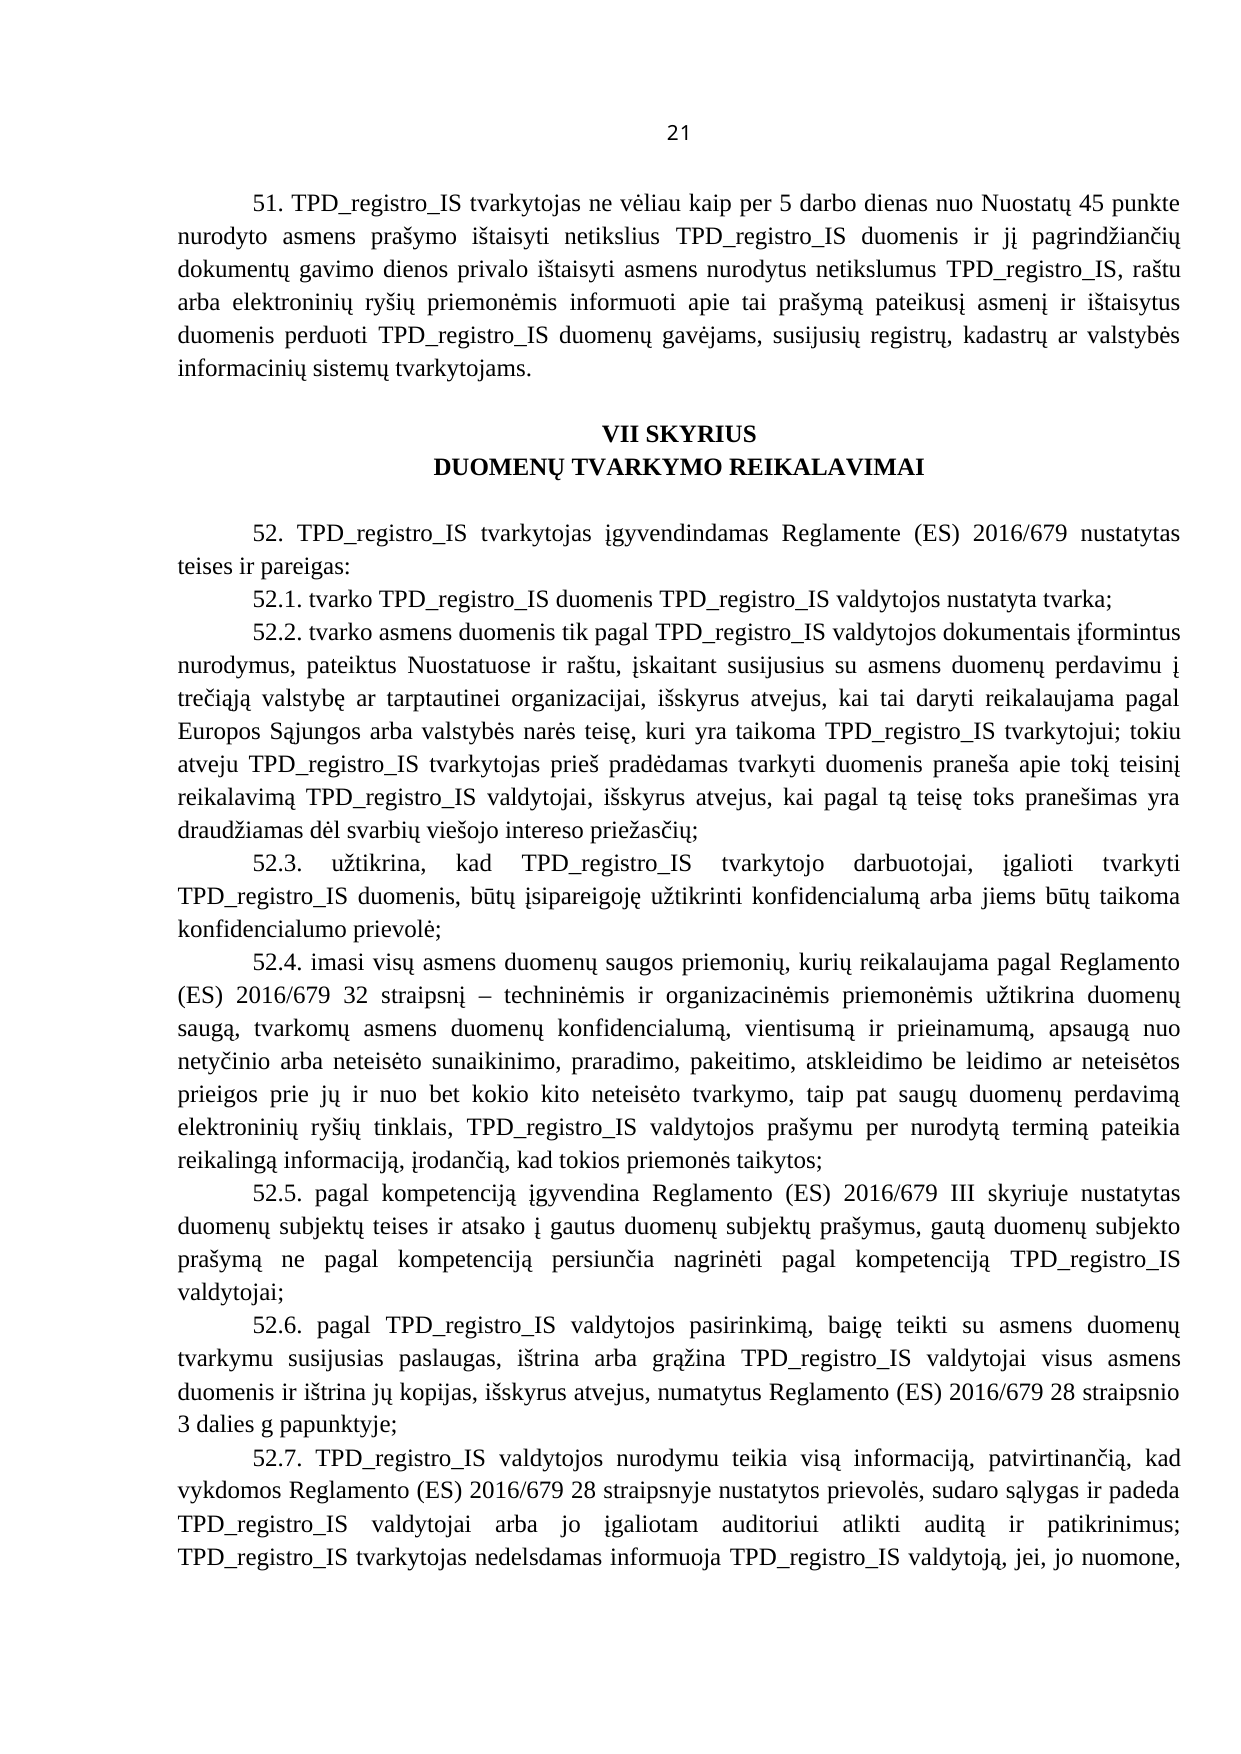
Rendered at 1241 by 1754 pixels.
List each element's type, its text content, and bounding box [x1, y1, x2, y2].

text 52.5. pagal kompetenciją įgyvendina Reglamento (ES) 2016/679 III skyriuje nustatytas duomenų subjektų teises ir atsako į gautus duomenų subjektų prašymus, gautą duomenų subjekto prašymą ne pagal kompetenciją persiunčia nagrinėti pagal kompetenciją TPD_registro_IS valdytojai; [177, 1178, 1181, 1306]
text 52.4. imasi visų asmens duomenų saugos priemonių, kurių reikalaujama pagal Reglamento (ES) 2016/679 32 straipsnį – techninėmis ir organizacinėmis priemonėmis užtikrina duomenų saugą, tvarkomų asmens duomenų konfidencialumą, vientisumą ir prieinamumą, apsaugą nuo netyčinio arba neteisėto sunaikinimo, praradimo, pakeitimo, atskleidimo be leidimo ar neteisėtos prieigos prie jų ir nuo bet kokio kito neteisėto tvarkymo, taip pat saugų duomenų perdavimą elektroninių ryšių tinklais, TPD_registro_IS valdytojos prašymu per nurodytą terminą pateikia reikalingą informaciją, įrodančią, kad tokios priemonės taikytos; [177, 947, 1181, 1174]
text 51. TPD_registro_IS tvarkytojas ne vėliau kaip per 5 darbo dienas nuo Nuostatų 45 punkte nurodyto asmens prašymo ištaisyti netikslius TPD_registro_IS duomenis ir jį pagrindžiančių dokumentų gavimo dienos privalo ištaisyti asmens nurodytus netikslumus TPD_registro_IS, raštu arba elektroninių ryšių priemonėmis informuoti apie tai prašymą pateikusį asmenį ir ištaisytus duomenis perduoti TPD_registro_IS duomenų gavėjams, susijusių registrų, kadastrų ar valstybės informacinių sistemų tvarkytojams. [177, 188, 1181, 382]
text 52.3. užtikrina, kad TPD_registro_IS tvarkytojo darbuotojai, įgalioti tvarkyti TPD_registro_IS duomenis, būtų įsipareigoję užtikrinti konfidencialumą arba jiems būtų taikoma konfidencialumo prievolė; [177, 848, 1181, 943]
text VII Skyrius [177, 419, 1181, 448]
text DUOMENŲ TVARKYMO REIKALAVIMAI [177, 452, 1181, 481]
text 52.1. tvarko TPD_registro_IS duomenis TPD_registro_IS valdytojos nustatyta tvarka; [177, 584, 1181, 613]
text 52.7. TPD_registro_IS valdytojos nurodymu teikia visą informaciją, patvirtinančią, kad vykdomos Reglamento (ES) 2016/679 28 straipsnyje nustatytos prievolės, sudaro sąlygas ir padeda TPD_registro_IS valdytojai arba jo įgaliotam auditoriui atlikti auditą ir patikrinimus; TPD_registro_IS tvarkytojas nedelsdamas informuoja TPD_registro_IS valdytoją, jei, jo nuomone, [177, 1443, 1181, 1570]
text 52. TPD_registro_IS tvarkytojas įgyvendindamas Reglamente (ES) 2016/679 nustatytas teises ir pareigas: [177, 518, 1181, 580]
text 52.2. tvarko asmens duomenis tik pagal TPD_registro_IS valdytojos dokumentais įformintus nurodymus, pateiktus Nuostatuose ir raštu, įskaitant susijusius su asmens duomenų perdavimu į trečiąją valstybę ar tarptautinei organizacijai, išskyrus atvejus, kai tai daryti reikalaujama pagal Europos Sąjungos arba valstybės narės teisę, kuri yra taikoma TPD_registro_IS tvarkytojui; tokiu atveju TPD_registro_IS tvarkytojas prieš pradėdamas tvarkyti duomenis praneša apie tokį teisinį reikalavimą TPD_registro_IS valdytojai, išskyrus atvejus, kai pagal tą teisę toks pranešimas yra draudžiamas dėl svarbių viešojo intereso priežasčių; [177, 617, 1181, 844]
text 52.6. pagal TPD_registro_IS valdytojos pasirinkimą, baigę teikti su asmens duomenų tvarkymu susijusias paslaugas, ištrina arba grąžina TPD_registro_IS valdytojai visus asmens duomenis ir ištrina jų kopijas, išskyrus atvejus, numatytus Reglamento (ES) 2016/679 28 straipsnio 3 dalies g papunktyje; [177, 1311, 1181, 1438]
